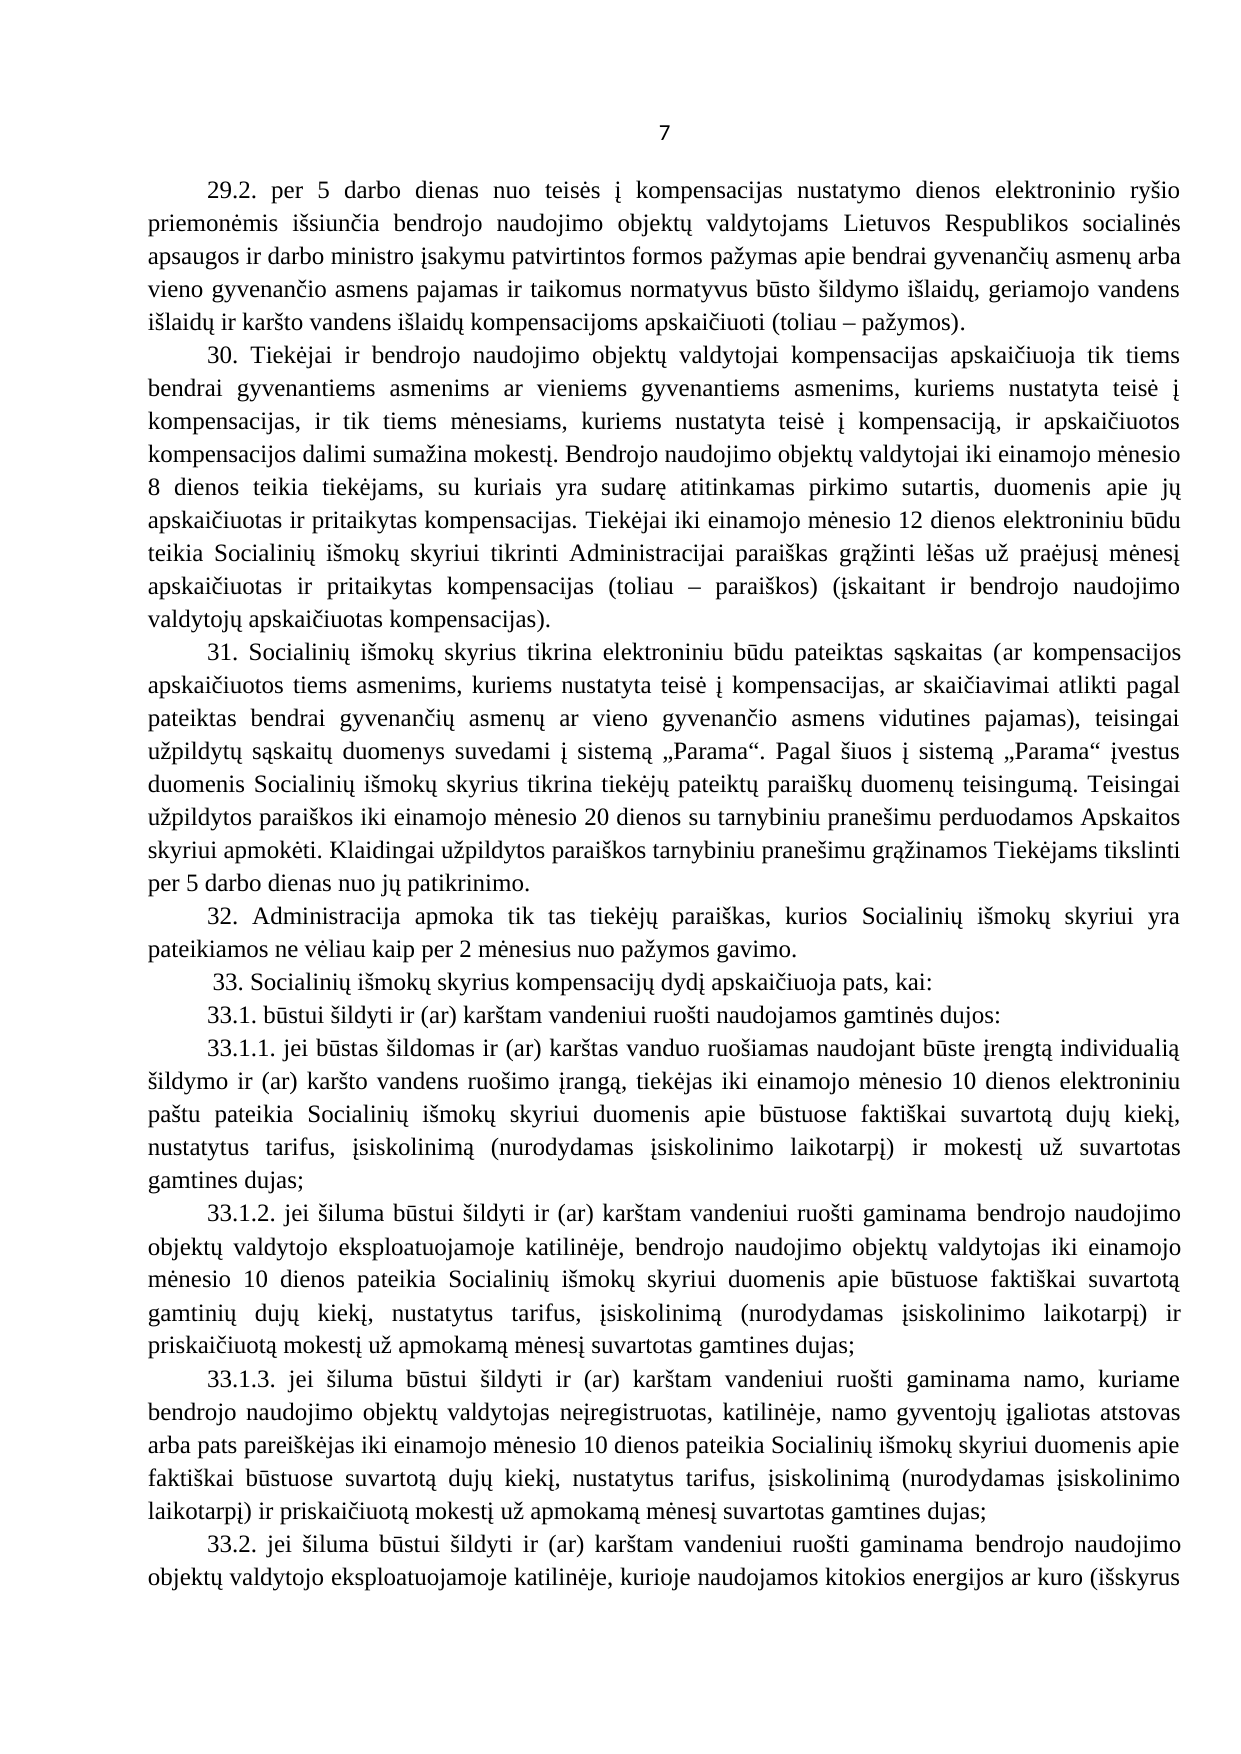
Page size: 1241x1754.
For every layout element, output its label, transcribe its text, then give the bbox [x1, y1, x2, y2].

text 33. Socialinių išmokų skyrius kompensacijų dydį apskaičiuoja pats, kai: [148, 967, 1181, 996]
text 29.2. per 5 darbo dienas nuo teisės į kompensacijas nustatymo dienos elektroninio ryšio priemonėmis išsiunčia bendrojo naudojimo objektų valdytojams Lietuvos Respublikos socialinės apsaugos ir darbo ministro įsakymu patvirtintos formos pažymas apie bendrai gyvenančių asmenų arba vieno gyvenančio asmens pajamas ir taikomus normatyvus būsto šildymo išlaidų, geriamojo vandens išlaidų ir karšto vandens išlaidų kompensacijoms apskaičiuoti (toliau – pažymos). [148, 175, 1181, 336]
text 32. Administracija apmoka tik tas tiekėjų paraiškas, kurios Socialinių išmokų skyriui yra pateikiamos ne vėliau kaip per 2 mėnesius nuo pažymos gavimo. [148, 901, 1181, 963]
text 33.1.2. jei šiluma būstui šildyti ir (ar) karštam vandeniui ruošti gaminama bendrojo naudojimo objektų valdytojo eksploatuojamoje katilinėje, bendrojo naudojimo objektų valdytojas iki einamojo mėnesio 10 dienos pateikia Socialinių išmokų skyriui duomenis apie būstuose faktiškai suvartotą gamtinių dujų kiekį, nustatytus tarifus, įsiskolinimą (nurodydamas įsiskolinimo laikotarpį) ir priskaičiuotą mokestį už apmokamą mėnesį suvartotas gamtines dujas; [148, 1198, 1181, 1359]
text 33.2. jei šiluma būstui šildyti ir (ar) karštam vandeniui ruošti gaminama bendrojo naudojimo objektų valdytojo eksploatuojamoje katilinėje, kurioje naudojamos kitokios energijos ar kuro (išskyrus [148, 1529, 1181, 1591]
text 31. Socialinių išmokų skyrius tikrina elektroniniu būdu pateiktas sąskaitas (ar kompensacijos apskaičiuotos tiems asmenims, kuriems nustatyta teisė į kompensacijas, ar skaičiavimai atlikti pagal pateiktas bendrai gyvenančių asmenų ar vieno gyvenančio asmens vidutines pajamas), teisingai užpildytų sąskaitų duomenys suvedami į sistemą „Parama“. Pagal šiuos į sistemą „Parama“ įvestus duomenis Socialinių išmokų skyrius tikrina tiekėjų pateiktų paraiškų duomenų teisingumą. Teisingai užpildytos paraiškos iki einamojo mėnesio 20 dienos su tarnybiniu pranešimu perduodamos Apskaitos skyriui apmokėti. Klaidingai užpildytos paraiškos tarnybiniu pranešimu grąžinamos Tiekėjams tikslinti per 5 darbo dienas nuo jų patikrinimo. [148, 637, 1181, 897]
text 30. Tiekėjai ir bendrojo naudojimo objektų valdytojai kompensacijas apskaičiuoja tik tiems bendrai gyvenantiems asmenims ar vieniems gyvenantiems asmenims, kuriems nustatyta teisė į kompensacijas, ir tik tiems mėnesiams, kuriems nustatyta teisė į kompensaciją, ir apskaičiuotos kompensacijos dalimi sumažina mokestį. Bendrojo naudojimo objektų valdytojai iki einamojo mėnesio 8 dienos teikia tiekėjams, su kuriais yra sudarę atitinkamas pirkimo sutartis, duomenis apie jų apskaičiuotas ir pritaikytas kompensacijas. Tiekėjai iki einamojo mėnesio 12 dienos elektroniniu būdu teikia Socialinių išmokų skyriui tikrinti Administracijai paraiškas grąžinti lėšas už praėjusį mėnesį apskaičiuotas ir pritaikytas kompensacijas (toliau – paraiškos) (įskaitant ir bendrojo naudojimo valdytojų apskaičiuotas kompensacijas). [148, 340, 1181, 633]
text 33.1.3. jei šiluma būstui šildyti ir (ar) karštam vandeniui ruošti gaminama namo, kuriame bendrojo naudojimo objektų valdytojas neįregistruotas, katilinėje, namo gyventojų įgaliotas atstovas arba pats pareiškėjas iki einamojo mėnesio 10 dienos pateikia Socialinių išmokų skyriui duomenis apie faktiškai būstuose suvartotą dujų kiekį, nustatytus tarifus, įsiskolinimą (nurodydamas įsiskolinimo laikotarpį) ir priskaičiuotą mokestį už apmokamą mėnesį suvartotas gamtines dujas; [148, 1364, 1181, 1524]
text 33.1.1. jei būstas šildomas ir (ar) karštas vanduo ruošiamas naudojant būste įrengtą individualią šildymo ir (ar) karšto vandens ruošimo įrangą, tiekėjas iki einamojo mėnesio 10 dienos elektroniniu paštu pateikia Socialinių išmokų skyriui duomenis apie būstuose faktiškai suvartotą dujų kiekį, nustatytus tarifus, įsiskolinimą (nurodydamas įsiskolinimo laikotarpį) ir mokestį už suvartotas gamtines dujas; [148, 1033, 1181, 1194]
text 33.1. būstui šildyti ir (ar) karštam vandeniui ruošti naudojamos gamtinės dujos: [148, 1000, 1181, 1029]
